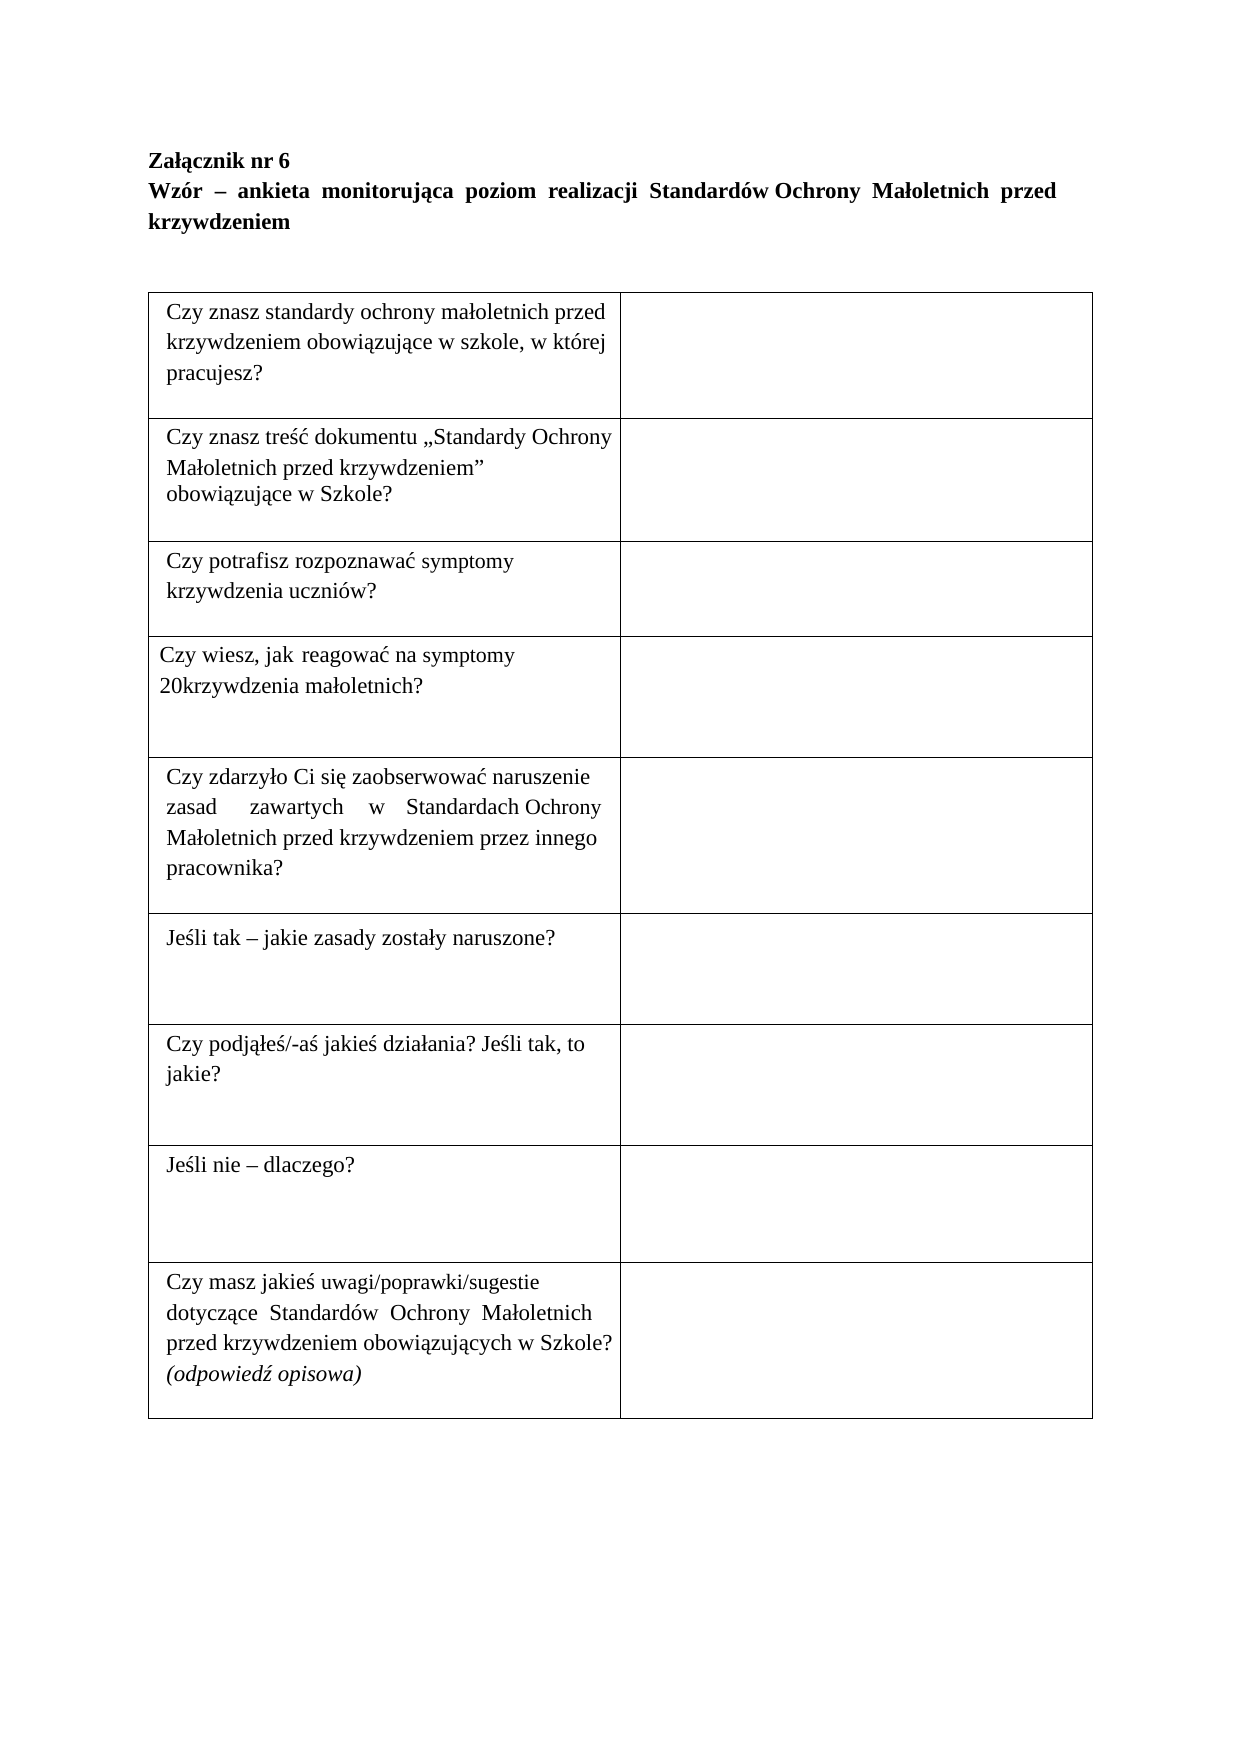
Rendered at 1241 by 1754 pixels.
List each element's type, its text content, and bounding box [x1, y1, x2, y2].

table_cell [621, 542, 1092, 636]
table_cell [621, 758, 1092, 913]
table_cell Czy podjąłeś/-aś jakieś działania? Jeśli tak, to jakie? [149, 1025, 620, 1145]
table_cell [621, 637, 1092, 757]
text Wzór – ankieta monitorująca poziom realizacji Standardów Ochrony Małoletnich przed [148, 177, 1092, 204]
table_cell Jeśli tak – jakie zasady zostały naruszone? [149, 914, 620, 1024]
table_cell [621, 1263, 1092, 1418]
table_cell [621, 1025, 1092, 1145]
table_cell [621, 419, 1092, 541]
table_cell Czy zdarzyło Ci się zaobserwować naruszenie zasad zawartych w Standardach Ochrony Małoletnich przed krzywdzeniem przez innego pracownika? [149, 758, 620, 913]
text krzywdzeniem [148, 208, 1089, 234]
table_cell Czy znasz treść dokumentu „Standardy Ochrony Małoletnich przed krzywdzeniem” obowiązujące w Szkole? [149, 419, 620, 541]
table_header [621, 293, 1092, 417]
table_cell Czy potrafisz rozpoznawać symptomy krzywdzenia uczniów? [149, 542, 620, 636]
table_cell Czy wiesz, jak reagować na symptomy 20krzywdzenia małoletnich? [149, 637, 620, 757]
table_cell Jeśli nie – dlaczego? [149, 1146, 620, 1262]
table_cell [621, 1146, 1092, 1262]
table_cell Czy masz jakieś uwagi/poprawki/sugestie dotyczące Standardów Ochrony Małoletnich przed krzywdzeniem obowiązujących w Szkole? (odpowiedź opisowa) [149, 1263, 620, 1418]
table_cell [621, 914, 1092, 1024]
text Załącznik nr 6 [148, 147, 1092, 173]
table_header Czy znasz standardy ochrony małoletnich przed krzywdzeniem obowiązujące w szkole, w której pracujesz? [149, 293, 620, 417]
